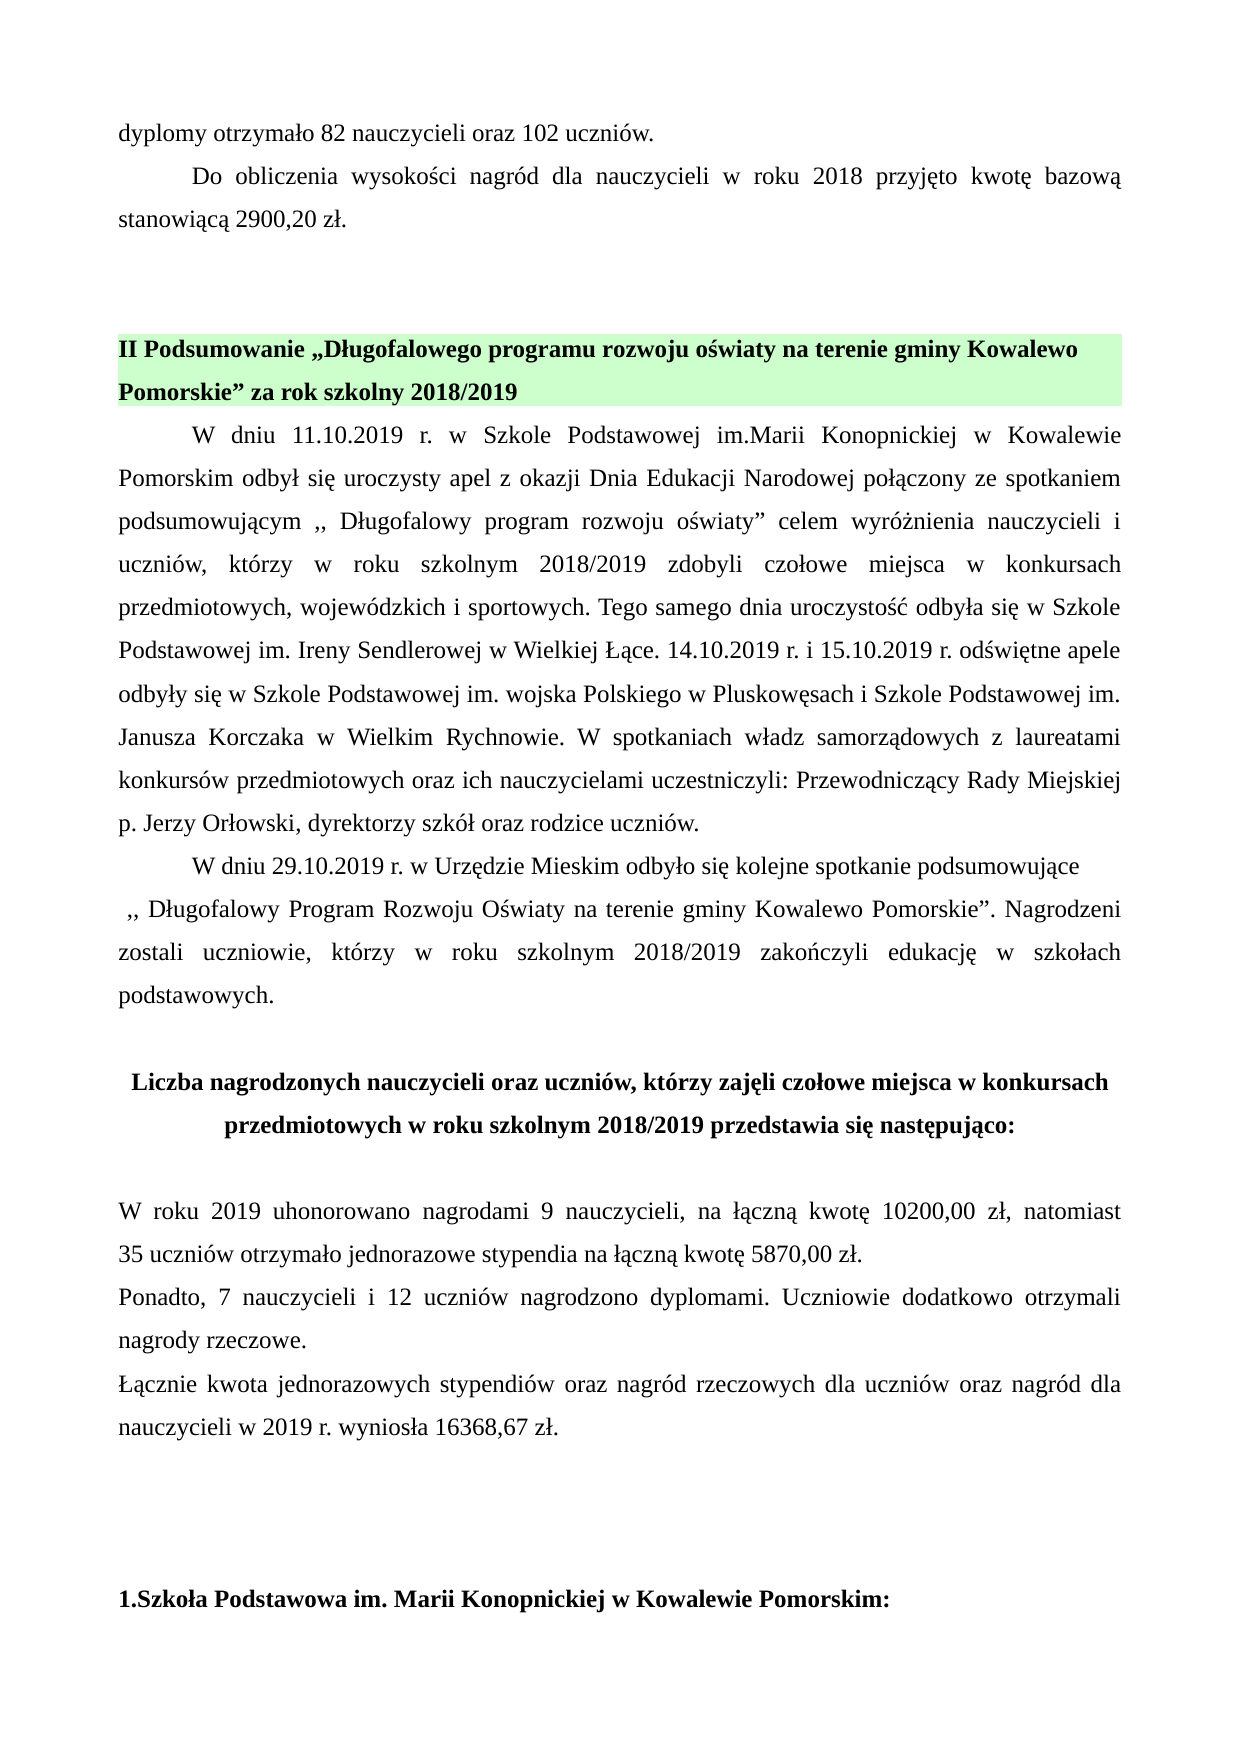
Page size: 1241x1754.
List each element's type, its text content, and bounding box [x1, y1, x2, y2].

text Łącznie kwota jednorazowych stypendiów oraz nagród rzeczowych dla uczniów oraz nagród dla nauczycieli w 2019 r. wyniosła 16368,67 zł. [118, 1369, 1122, 1441]
text W dniu 11.10.2019 r. w Szkole Podstawowej im.Marii Konopnickiej w Kowalewie Pomorskim odbył się uroczysty apel z okazji Dnia Edukacji Narodowej połączony ze spotkaniem podsumowującym ,, Długofalowy program rozwoju oświaty” celem wyróżnienia nauczycieli i uczniów, którzy w roku szkolnym 2018/2019 zdobyli czołowe miejsca w konkursach przedmiotowych, wojewódzkich i sportowych. Tego samego dnia uroczystość odbyła się w Szkole Podstawowej im. Ireny Sendlerowej w Wielkiej Łące. 14.10.2019 r. i 15.10.2019 r. odświętne apele odbyły się w Szkole Podstawowej im. wojska Polskiego w Pluskowęsach i Szkole Podstawowej im. Janusza Korczaka w Wielkim Rychnowie. W spotkaniach władz samorządowych z laureatami konkursów przedmiotowych oraz ich nauczycielami uczestniczyli: Przewodniczący Rady Miejskiej p. Jerzy Orłowski, dyrektorzy szkół oraz rodzice uczniów. [118, 420, 1122, 837]
text Ponadto, 7 nauczycieli i 12 uczniów nagrodzono dyplomami. Uczniowie dodatkowo otrzymali nagrody rzeczowe. [118, 1282, 1122, 1354]
text W roku 2019 uhonorowano nagrodami 9 nauczycieli, na łączną kwotę 10200,00 zł, natomiast 35 uczniów otrzymało jednorazowe stypendia na łączną kwotę 5870,00 zł. [118, 1196, 1122, 1268]
text W dniu 29.10.2019 r. w Urzędzie Mieskim odbyło się kolejne spotkanie podsumowujące [118, 851, 1122, 880]
text dyplomy otrzymało 82 nauczycieli oraz 102 uczniów. [118, 118, 1122, 147]
text ,, Długofalowy Program Rozwoju Oświaty na terenie gminy Kowalewo Pomorskie”. Nagrodzeni zostali uczniowie, którzy w roku szkolnym 2018/2019 zakończyli edukację w szkołach podstawowych. [118, 894, 1122, 1009]
text Do obliczenia wysokości nagród dla nauczycieli w roku 2018 przyjęto kwotę bazową stanowiącą 2900,20 zł. [118, 161, 1122, 233]
text II Podsumowanie „Długofalowego programu rozwoju oświaty na terenie gminy Kowalewo Pomorskie” za rok szkolny 2018/2019 [118, 334, 1122, 406]
text Liczba nagrodzonych nauczycieli oraz uczniów, którzy zajęli czołowe miejsca w konkursach przedmiotowych w roku szkolnym 2018/2019 przedstawia się następująco: [118, 1067, 1122, 1139]
text 1.Szkoła Podstawowa im. Marii Konopnickiej w Kowalewie Pomorskim: [118, 1584, 1122, 1613]
